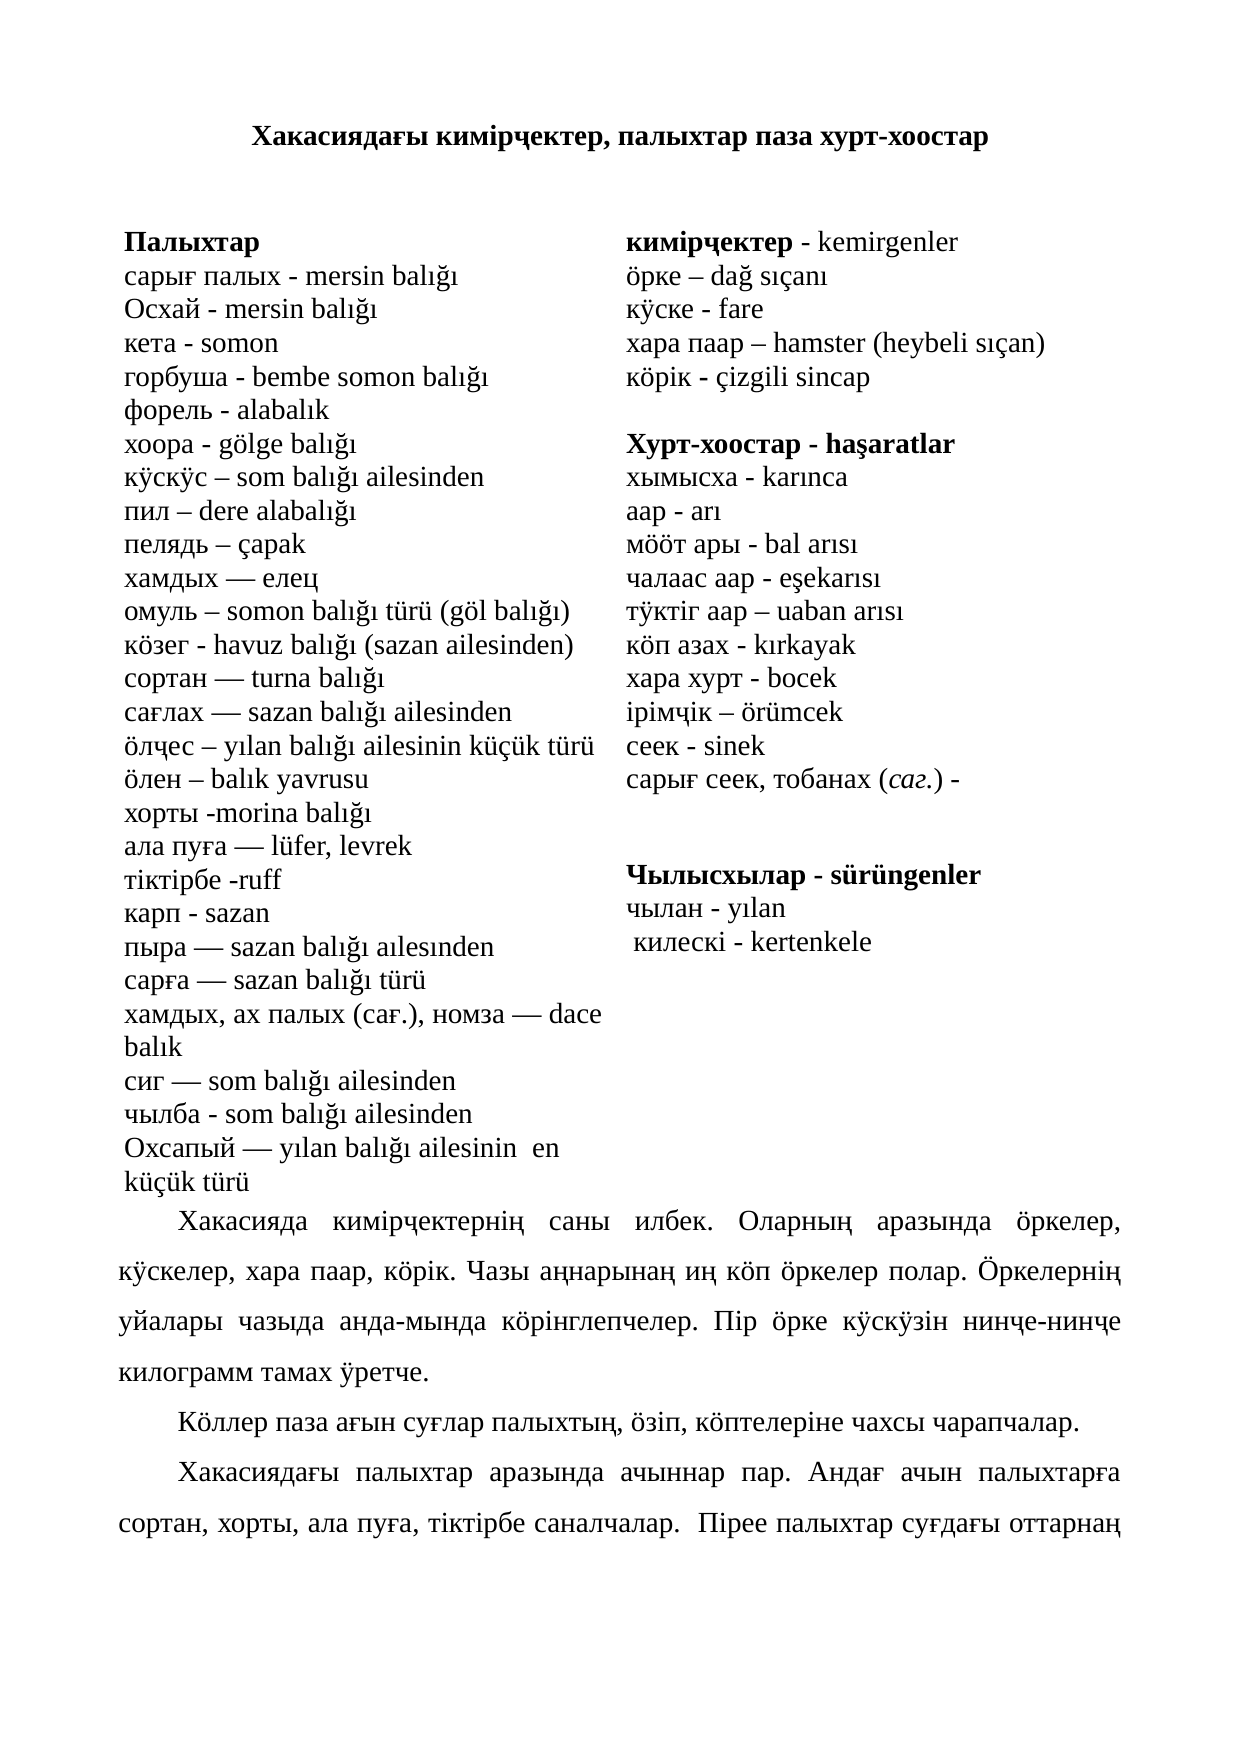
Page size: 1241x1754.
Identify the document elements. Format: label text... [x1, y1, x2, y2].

text Хакасиядағы палыхтар аразында ачыннар пар. Андағ ачын палыхтарға сортан, хорты, ала пуға, тіктірбе саналчалар. Пірее палыхтар суғдағы оттарнаң [118, 1454, 1122, 1538]
text Кӧллер паза ағын суғлар палыхтың, ӧзіп, кӧптелеріне чахсы чарапчалар. [118, 1404, 1122, 1438]
text Хакасиядағы кимірҷектер, палыхтар паза хурт-хоостар [118, 118, 1122, 152]
text Хакасияда кимірҷектернің саны илбек. Оларның аразында ӧркелер, кӱскелер, хара паар, кӧрік. Чазы аңнарынаң иң кӧп ӧркелер полар. Ӧркелернің уйалары чазыда анда-мында кӧрінглепчелер. Пір ӧрке кӱскӱзін нинҷе-нинҷе килограмм тамах ӱретче. [118, 1203, 1122, 1387]
table_header Палыхтар сарығ палых - mersin balığı Осхай - mersin balığı кета - somon горбуша - bembe somon balığı форель - alabalık хоора - gölge balığı кӱскӱс – som balığı ailesinden пил – dere alabalığı пелядь – çapak хамдых — елец омуль – somon balığı türü (göl balığı) кӧзег - havuz balığı (sazan ailesinden) сортан — turna balığı сағлах — sazan balığı ailesinden ӧлҷес – yılan balığı ailesinin küçük türü ӧлен – balık yavrusu хорты -morina balığı ала пуға — lüfer, levrek тіктірбе -ruff карп - sazan пыра — sazan balığı aılesınden сарға — sazan balığı türü хамдых, ах палых (сағ.), номза — dace balık сиг — som balığı ailesinden чылба - som balığı ailesinden Охсапый — yılan balığı ailesinin en küçük türü [118, 219, 620, 1203]
table_header кимірҷектер - kemirgenler ӧрке – dağ sıçanı кӱске - fare хара паар – hamster (heybeli sıçan) кӧрік - çizgili sincap Хурт-хоостар - haşaratlar хымысха - karınca аар - arı мӧӧт ары - bal arısı чалаас аар - eşekarısı тӱктіг аар – uaban arısı кӧп азах - kırkayak хара хурт - bocek ірімҷік – örümcek сеек - sinek сарығ сеек, тобанах (саг.) - Чылысхылар - sürüngenler чылан - yılan килескі - kertenkele [620, 219, 1122, 1203]
